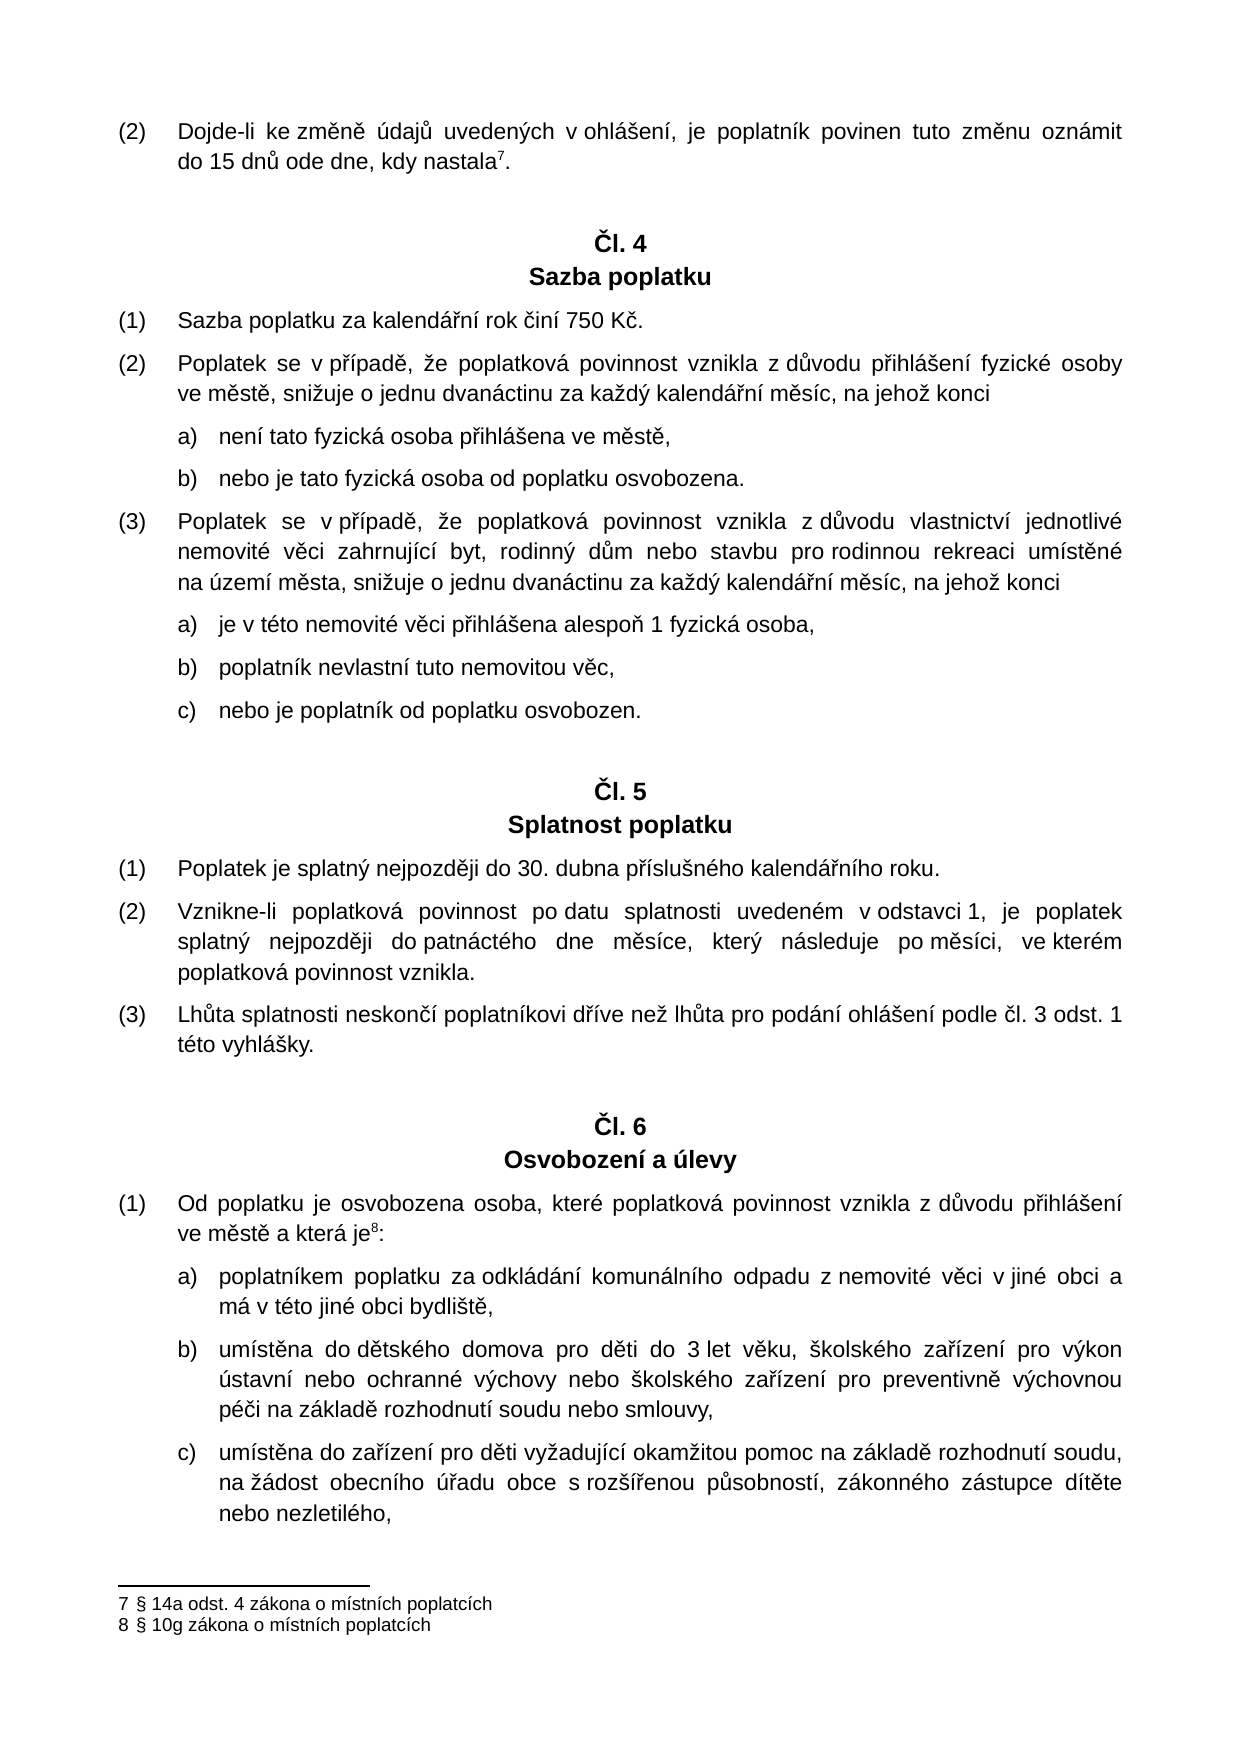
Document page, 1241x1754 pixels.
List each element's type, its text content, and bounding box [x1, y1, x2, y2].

list Poplatek je splatný nejpozději do 30. dubna příslušného kalendářního roku. [118, 855, 1122, 882]
list § 10g zákona o místních poplatcích [118, 1614, 1122, 1635]
list Poplatek se v případě, že poplatková povinnost vznikla z důvodu vlastnictví jednotlivé nemovité věci zahrnující byt, rodinný dům nebo stavbu pro rodinnou rekreaci umístěné na území města, snižuje o jednu dvanáctinu za každý kalendářní měsíc, na jehož konci [118, 508, 1122, 595]
list umístěna do dětského domova pro děti do 3 let věku, školského zařízení pro výkon ústavní nebo ochranné výchovy nebo školského zařízení pro preventivně výchovnou péči na základě rozhodnutí soudu nebo smlouvy, [177, 1336, 1122, 1423]
list Lhůta splatnosti neskončí poplatníkovi dříve než lhůta pro podání ohlášení podle čl. 3 odst. 1 této vyhlášky. [118, 1001, 1122, 1058]
list nebo je tato fyzická osoba od poplatku osvobozena. [177, 465, 1122, 492]
list Poplatek se v případě, že poplatková povinnost vznikla z důvodu přihlášení fyzické osoby ve městě, snižuje o jednu dvanáctinu za každý kalendářní měsíc, na jehož konci [118, 350, 1122, 406]
list je v této nemovité věci přihlášena alespoň 1 fyzická osoba, [177, 611, 1122, 638]
subtitle Čl. 5 Splatnost poplatku [118, 777, 1122, 839]
subtitle Čl. 4 Sazba poplatku [118, 228, 1122, 290]
subtitle Čl. 6 Osvobození a úlevy [118, 1112, 1122, 1173]
list § 14a odst. 4 zákona o místních poplatcích [118, 1592, 1122, 1614]
list poplatníkem poplatku za odkládání komunálního odpadu z nemovité věci v jiné obci a má v této jiné obci bydliště, [177, 1263, 1122, 1320]
list Od poplatku je osvobozena osoba, které poplatková povinnost vznikla z důvodu přihlášení ve městě a která je: [118, 1190, 1122, 1247]
list Vznikne-li poplatková povinnost po datu splatnosti uvedeném v odstavci 1, je poplatek splatný nejpozději do patnáctého dne měsíce, který následuje po měsíci, ve kterém poplatková povinnost vznikla. [118, 898, 1122, 985]
list nebo je poplatník od poplatku osvobozen. [177, 697, 1122, 723]
list poplatník nevlastní tuto nemovitou věc, [177, 654, 1122, 680]
list umístěna do zařízení pro děti vyžadující okamžitou pomoc na základě rozhodnutí soudu, na žádost obecního úřadu obce s rozšířenou působností, zákonného zástupce dítěte nebo nezletilého, [177, 1439, 1122, 1526]
list Dojde-li ke změně údajů uvedených v ohlášení, je poplatník povinen tuto změnu oznámit do 15 dnů ode dne, kdy nastala. [118, 118, 1122, 175]
list není tato fyzická osoba přihlášena ve městě, [177, 423, 1122, 449]
list Sazba poplatku za kalendářní rok činí 750 Kč. [118, 307, 1122, 333]
